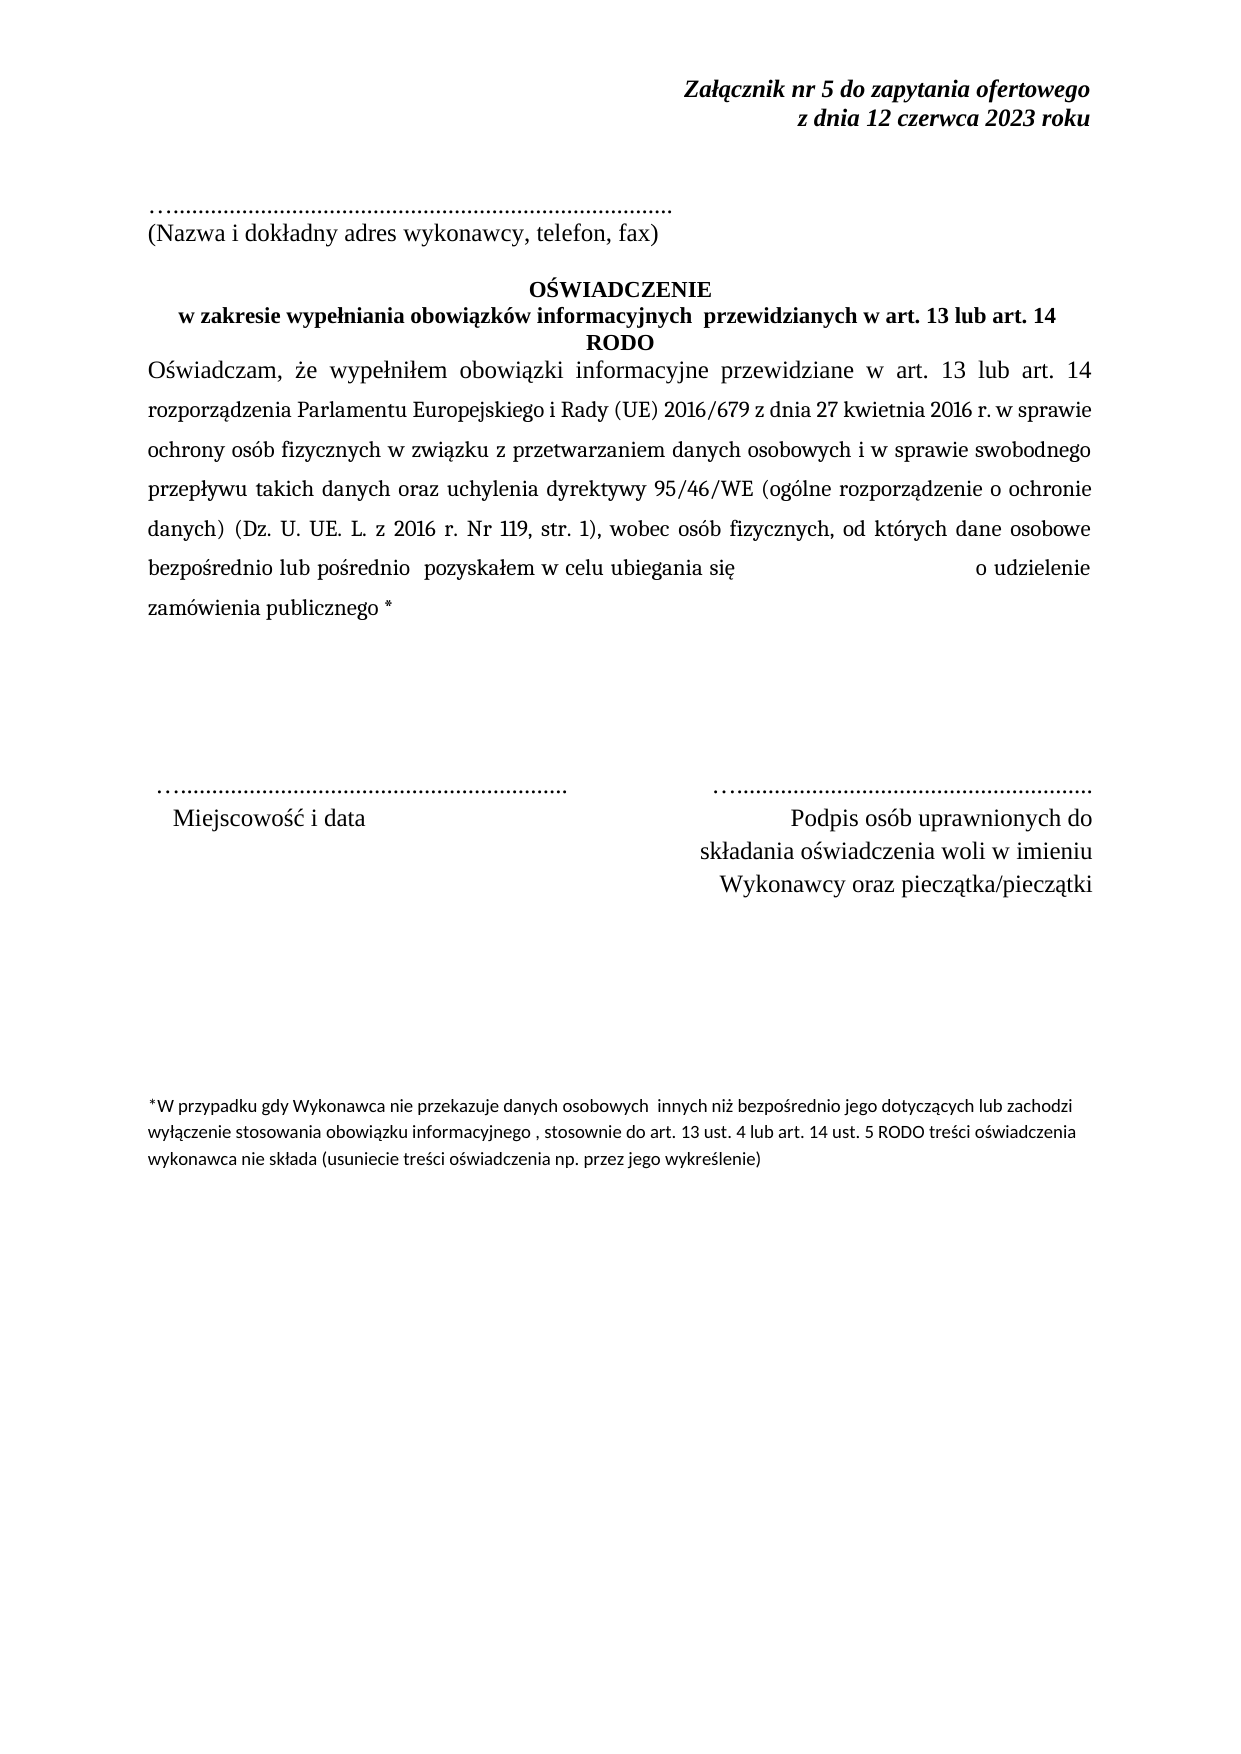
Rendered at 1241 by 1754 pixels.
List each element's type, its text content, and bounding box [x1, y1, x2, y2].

text Oświadczam, że wypełniłem obowiązki informacyjne przewidziane w art. 13 lub art. 14 rozporządzenia Parlamentu Europejskiego i Rady (UE) 2016/679 z dnia 27 kwietnia 2016 r. w sprawie ochrony osób fizycznych w związku z przetwarzaniem danych osobowych i w sprawie swobodnego przepływu takich danych oraz uchylenia dyrektywy 95/46/WE (ogólne rozporządzenie o ochronie danych) (Dz. U. UE. L. z 2016 r. Nr 119, str. 1), wobec osób fizycznych, od których dane osobowe bezpośrednio lub pośrednio pozyskałem w celu ubiegania się o udzielenie zamówienia publicznego * [148, 355, 1093, 621]
text w zakresie wypełniania obowiązków informacyjnych przewidzianych w art. 13 lub art. 14 [148, 302, 1093, 329]
text OŚWIADCZENIE [148, 276, 1093, 302]
text ….............................................................. …......................................................... Miejscowość i data Podpis osób uprawnionych do składania oświadczenia woli w imieniu Wykonawcy oraz pieczątka/pieczątki [148, 770, 1093, 898]
text *W przypadku gdy Wykonawca nie przekazuje danych osobowych innych niż bezpośrednio jego dotyczących lub zachodzi wyłączenie stosowania obowiązku informacyjnego , stosownie do art. 13 ust. 4 lub art. 14 ust. 5 RODO treści oświadczenia wykonawca nie składa (usuniecie treści oświadczenia np. przez jego wykreślenie) [148, 1094, 1093, 1170]
text RODO [148, 329, 1093, 355]
text …................................................................................ (Nazwa i dokładny adres wykonawcy, telefon, fax) [148, 190, 1093, 247]
